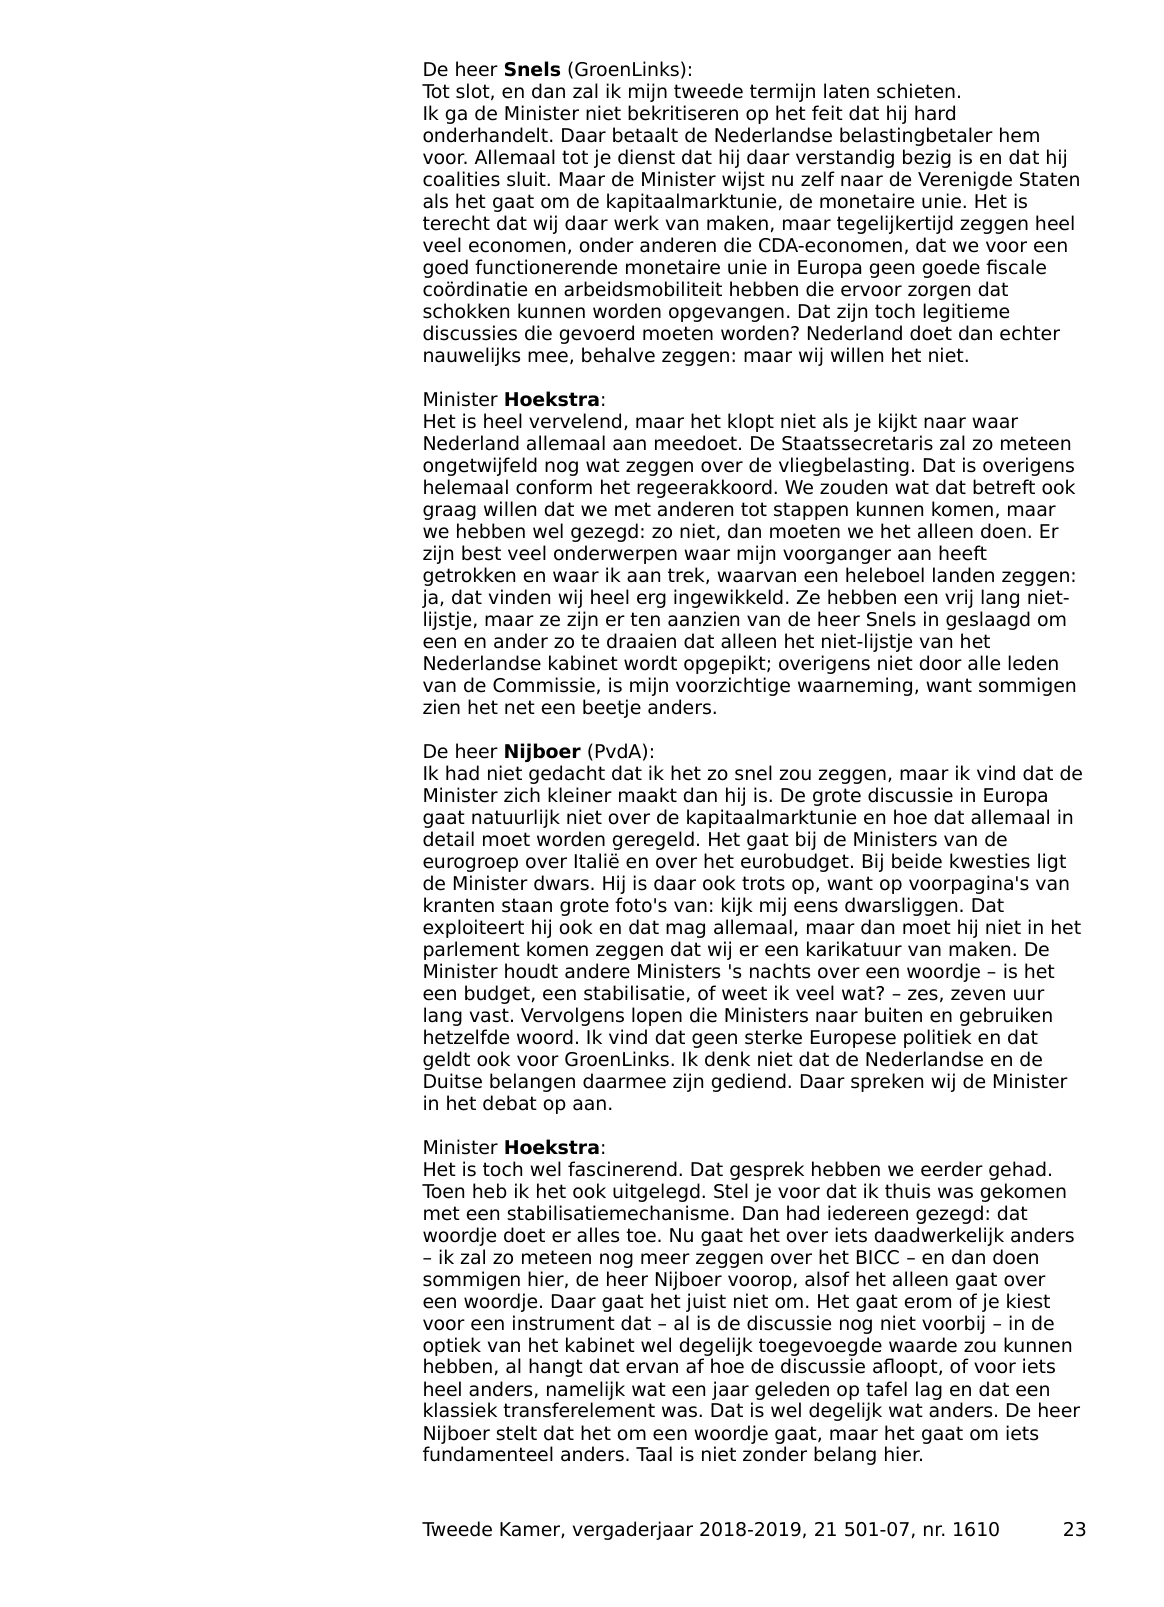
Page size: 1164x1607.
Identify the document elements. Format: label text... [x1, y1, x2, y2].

text Tot slot, en dan zal ik mijn tweede termijn laten schieten. [422, 81, 1087, 103]
text Het is heel vervelend, maar het klopt niet als je kijkt naar waar Nederland allemaal aan meedoet. De Staatssecretaris zal zo meteen ongetwijfeld nog wat zeggen over de vliegbelasting. Dat is overigens helemaal conform het regeerakkoord. We zouden wat dat betreft ook graag willen dat we met anderen tot stappen kunnen komen, maar we hebben wel gezegd: zo niet, dan moeten we het alleen doen. Er zijn best veel onderwerpen waar mijn voorganger aan heeft getrokken en waar ik aan trek, waarvan een heleboel landen zeggen: ja, dat vinden wij heel erg ingewikkeld. Ze hebben een vrij lang niet-lijstje, maar ze zijn er ten aanzien van de heer Snels in geslaagd om een en ander zo te draaien dat alleen het niet-lijstje van het Nederlandse kabinet wordt opgepikt; overigens niet door alle leden van de Commissie, is mijn voorzichtige waarneming, want sommigen zien het net een beetje anders. [422, 411, 1087, 719]
text De heer Snels (GroenLinks): [422, 59, 1087, 81]
text Ik had niet gedacht dat ik het zo snel zou zeggen, maar ik vind dat de Minister zich kleiner maakt dan hij is. De grote discussie in Europa gaat natuurlijk niet over de kapitaalmarktunie en hoe dat allemaal in detail moet worden geregeld. Het gaat bij de Ministers van de eurogroep over Italië en over het eurobudget. Bij beide kwesties ligt de Minister dwars. Hij is daar ook trots op, want op voorpagina's van kranten staan grote foto's van: kijk mij eens dwarsliggen. Dat exploiteert hij ook en dat mag allemaal, maar dan moet hij niet in het parlement komen zeggen dat wij er een karikatuur van maken. De Minister houdt andere Ministers 's nachts over een woordje – is het een budget, een stabilisatie, of weet ik veel wat? – zes, zeven uur lang vast. Vervolgens lopen die Ministers naar buiten en gebruiken hetzelfde woord. Ik vind dat geen sterke Europese politiek en dat geldt ook voor GroenLinks. Ik denk niet dat de Nederlandse en de Duitse belangen daarmee zijn gediend. Daar spreken wij de Minister in het debat op aan. [422, 763, 1087, 1114]
text Minister Hoekstra: [422, 389, 1087, 411]
text Het is toch wel fascinerend. Dat gesprek hebben we eerder gehad. Toen heb ik het ook uitgelegd. Stel je voor dat ik thuis was gekomen met een stabilisatiemechanisme. Dan had iedereen gezegd: dat woordje doet er alles toe. Nu gaat het over iets daadwerkelijk anders – ik zal zo meteen nog meer zeggen over het BICC – en dan doen sommigen hier, de heer Nijboer voorop, alsof het alleen gaat over een woordje. Daar gaat het juist niet om. Het gaat erom of je kiest voor een instrument dat – al is de discussie nog niet voorbij – in de optiek van het kabinet wel degelijk toegevoegde waarde zou kunnen hebben, al hangt dat ervan af hoe de discussie afloopt, of voor iets heel anders, namelijk wat een jaar geleden op tafel lag en dat een klassiek transferelement was. Dat is wel degelijk wat anders. De heer Nijboer stelt dat het om een woordje gaat, maar het gaat om iets fundamenteel anders. Taal is niet zonder belang hier. [422, 1159, 1087, 1466]
text De heer Nijboer (PvdA): [422, 741, 1087, 763]
text Minister Hoekstra: [422, 1137, 1087, 1159]
text Ik ga de Minister niet bekritiseren op het feit dat hij hard onderhandelt. Daar betaalt de Nederlandse belastingbetaler hem voor. Allemaal tot je dienst dat hij daar verstandig bezig is en dat hij coalities sluit. Maar de Minister wijst nu zelf naar de Verenigde Staten als het gaat om de kapitaalmarktunie, de monetaire unie. Het is terecht dat wij daar werk van maken, maar tegelijkertijd zeggen heel veel economen, onder anderen die CDA-economen, dat we voor een goed functionerende monetaire unie in Europa geen goede fiscale coördinatie en arbeidsmobiliteit hebben die ervoor zorgen dat schokken kunnen worden opgevangen. Dat zijn toch legitieme discussies die gevoerd moeten worden? Nederland doet dan echter nauwelijks mee, behalve zeggen: maar wij willen het niet. [422, 103, 1087, 367]
